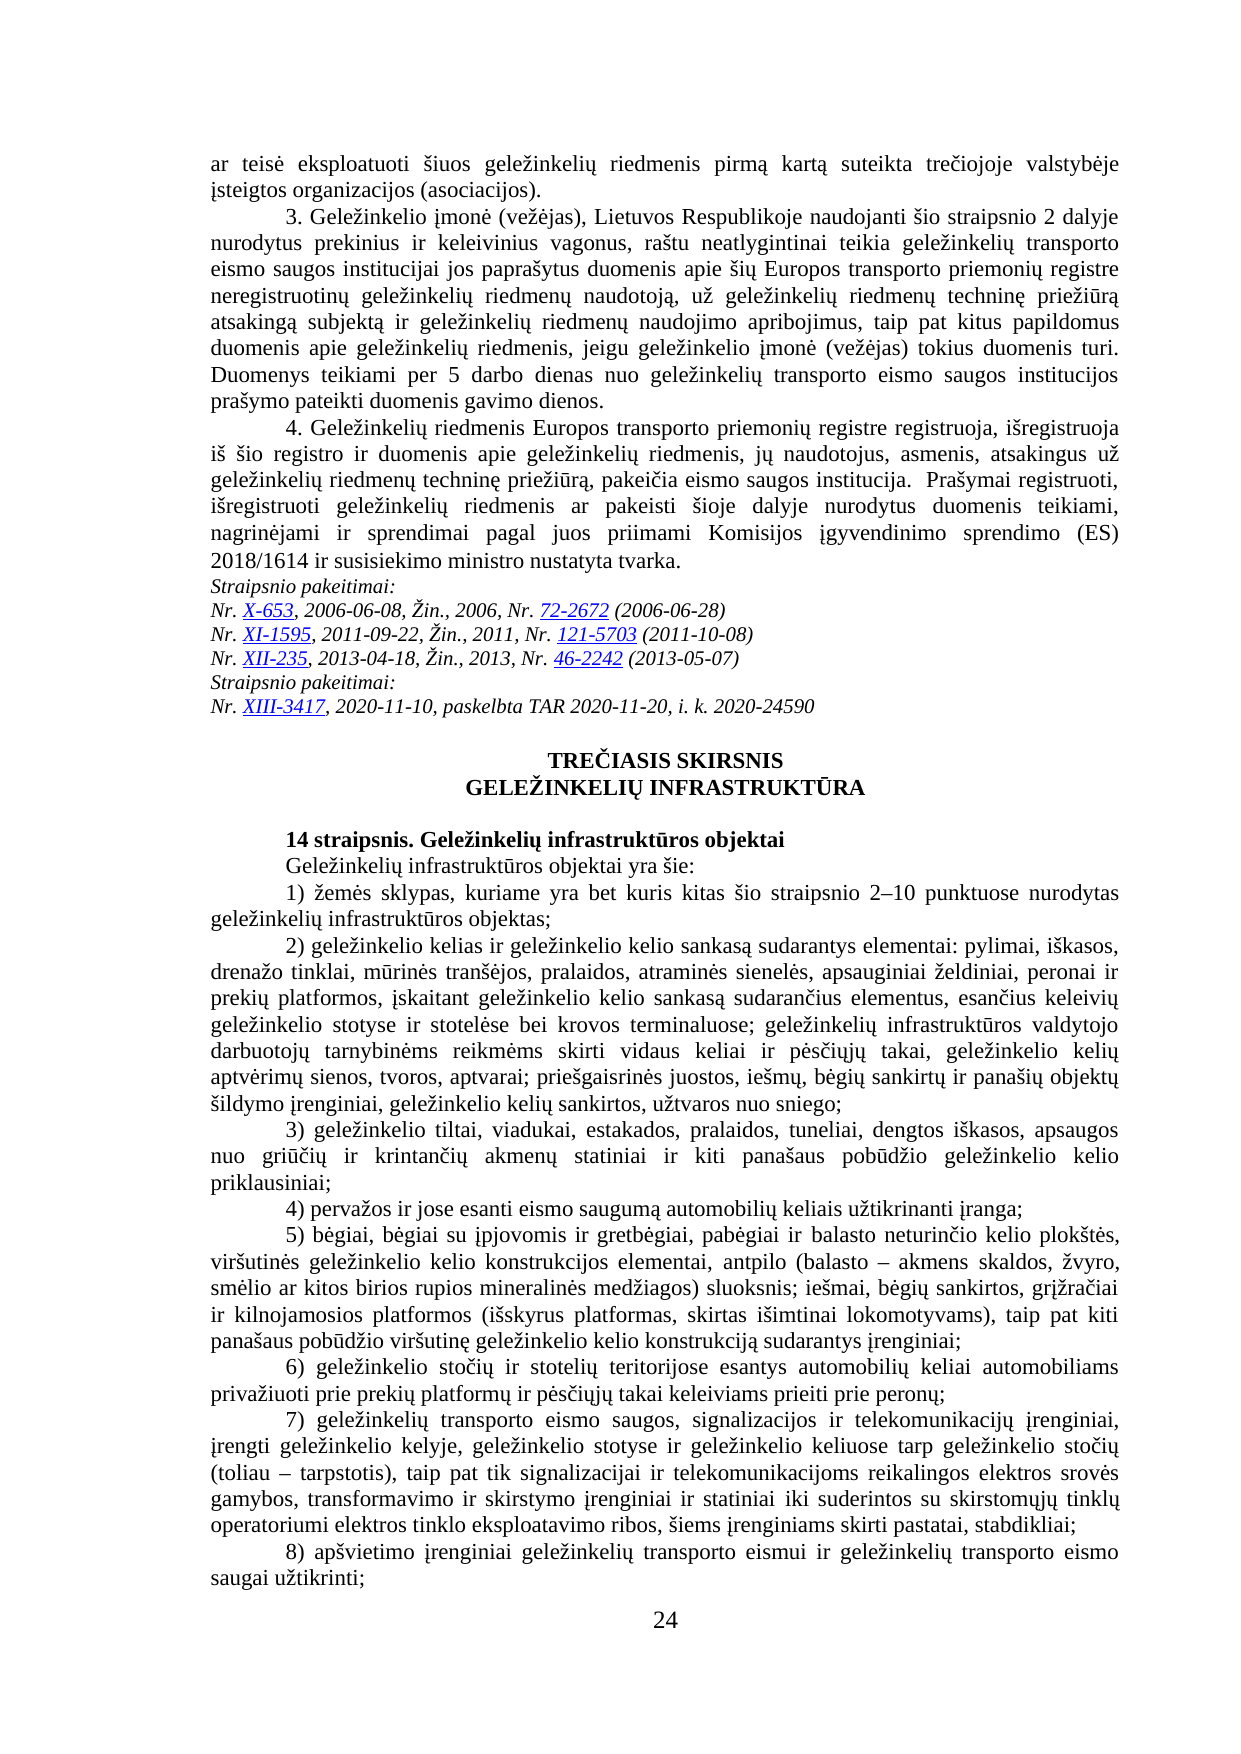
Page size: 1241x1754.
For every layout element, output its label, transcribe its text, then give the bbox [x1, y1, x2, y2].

text 8) apšvietimo įrenginiai geležinkelių transporto eismui ir geležinkelių transporto eismo saugai užtikrinti; [210, 1538, 1120, 1591]
text Nr. XIII-3417, 2020-11-10, paskelbta TAR 2020-11-20, i. k. 2020-24590 [210, 694, 1120, 718]
text 4) pervažos ir jose esanti eismo saugumą automobilių keliais užtikrinanti įranga; [210, 1195, 1120, 1222]
text 5) bėgiai, bėgiai su įpjovomis ir gretbėgiai, pabėgiai ir balasto neturinčio kelio plokštės, viršutinės geležinkelio kelio konstrukcijos elementai, antpilo (balasto – akmens skaldos, žvyro, smėlio ar kitos birios rupios mineralinės medžiagos) sluoksnis; iešmai, bėgių sankirtos, grįžračiai ir kilnojamosios platformos (išskyrus platformas, skirtas išimtinai lokomotyvams), taip pat kiti panašaus pobūdžio viršutinę geležinkelio kelio konstrukciją sudarantys įrenginiai; [210, 1222, 1120, 1353]
text 14 straipsnis. Geležinkelių infrastruktūros objektai [210, 826, 1120, 853]
text 3) geležinkelio tiltai, viadukai, estakados, pralaidos, tuneliai, dengtos iškasos, apsaugos nuo griūčių ir krintančių akmenų statiniai ir kiti panašaus pobūdžio geležinkelio kelio priklausiniai; [210, 1116, 1120, 1195]
text Straipsnio pakeitimai: [210, 670, 1120, 694]
text 2) geležinkelio kelias ir geležinkelio kelio sankasą sudarantys elementai: pylimai, iškasos, drenažo tinklai, mūrinės tranšėjos, pralaidos, atraminės sienelės, apsauginiai želdiniai, peronai ir prekių platformos, įskaitant geležinkelio kelio sankasą sudarančius elementus, esančius keleivių geležinkelio stotyse ir stotelėse bei krovos terminaluose; geležinkelių infrastruktūros valdytojo darbuotojų tarnybinėms reikmėms skirti vidaus keliai ir pėsčiųjų takai, geležinkelio kelių aptvėrimų sienos, tvoros, aptvarai; priešgaisrinės juostos, iešmų, bėgių sankirtų ir panašių objektų šildymo įrenginiai, geležinkelio kelių sankirtos, užtvaros nuo sniego; [210, 932, 1120, 1116]
text GELEŽINKELIŲ INFRASTRUKTŪRA [210, 773, 1120, 800]
text 7) geležinkelių transporto eismo saugos, signalizacijos ir telekomunikacijų įrenginiai, įrengti geležinkelio kelyje, geležinkelio stotyse ir geležinkelio keliuose tarp geležinkelio stočių (toliau – tarpstotis), taip pat tik signalizacijai ir telekomunikacijoms reikalingos elektros srovės gamybos, transformavimo ir skirstymo įrenginiai ir statiniai iki suderintos su skirstomųjų tinklų operatoriumi elektros tinklo eksploatavimo ribos, šiems įrenginiams skirti pastatai, stabdikliai; [210, 1406, 1120, 1538]
text 1) žemės sklypas, kuriame yra bet kuris kitas šio straipsnio 2–10 punktuose nurodytas geležinkelių infrastruktūros objektas; [210, 879, 1120, 932]
text 4. Geležinkelių riedmenis Europos transporto priemonių registre registruoja, išregistruoja iš šio registro ir duomenis apie geležinkelių riedmenis, jų naudotojus, asmenis, atsakingus už geležinkelių riedmenų techninę priežiūrą, pakeičia eismo saugos institucija. Prašymai registruoti, išregistruoti geležinkelių riedmenis ar pakeisti šioje dalyje nurodytus duomenis teikiami, nagrinėjami ir sprendimai pagal juos priimami Komisijos įgyvendinimo sprendimo (ES) 2018/1614 ir susisiekimo ministro nustatyta tvarka. [210, 413, 1120, 574]
text 6) geležinkelio stočių ir stotelių teritorijose esantys automobilių keliai automobiliams privažiuoti prie prekių platformų ir pėsčiųjų takai keleiviams prieiti prie peronų; [210, 1353, 1120, 1406]
text Nr. XII-235, 2013-04-18, Žin., 2013, Nr. 46-2242 (2013-05-07) [210, 646, 1120, 670]
text Geležinkelių infrastruktūros objektai yra šie: [210, 853, 1120, 879]
text ar teisė eksploatuoti šiuos geležinkelių riedmenis pirmą kartą suteikta trečiojoje valstybėje įsteigtos organizacijos (asociacijos). [210, 150, 1120, 203]
text 3. Geležinkelio įmonė (vežėjas), Lietuvos Respublikoje naudojanti šio straipsnio 2 dalyje nurodytus prekinius ir keleivinius vagonus, raštu neatlygintinai teikia geležinkelių transporto eismo saugos institucijai jos paprašytus duomenis apie šių Europos transporto priemonių registre neregistruotinų geležinkelių riedmenų naudotoją, už geležinkelių riedmenų techninę priežiūrą atsakingą subjektą ir geležinkelių riedmenų naudojimo apribojimus, taip pat kitus papildomus duomenis apie geležinkelių riedmenis, jeigu geležinkelio įmonė (vežėjas) tokius duomenis turi. Duomenys teikiami per 5 darbo dienas nuo geležinkelių transporto eismo saugos institucijos prašymo pateikti duomenis gavimo dienos. [210, 203, 1120, 413]
text Nr. X-653, 2006-06-08, Žin., 2006, Nr. 72-2672 (2006-06-28) [210, 598, 1120, 622]
text TREČIASIS SKIRSNIS [210, 747, 1120, 773]
text Straipsnio pakeitimai: [210, 574, 1120, 598]
text Nr. XI-1595, 2011-09-22, Žin., 2011, Nr. 121-5703 (2011-10-08) [210, 622, 1120, 646]
